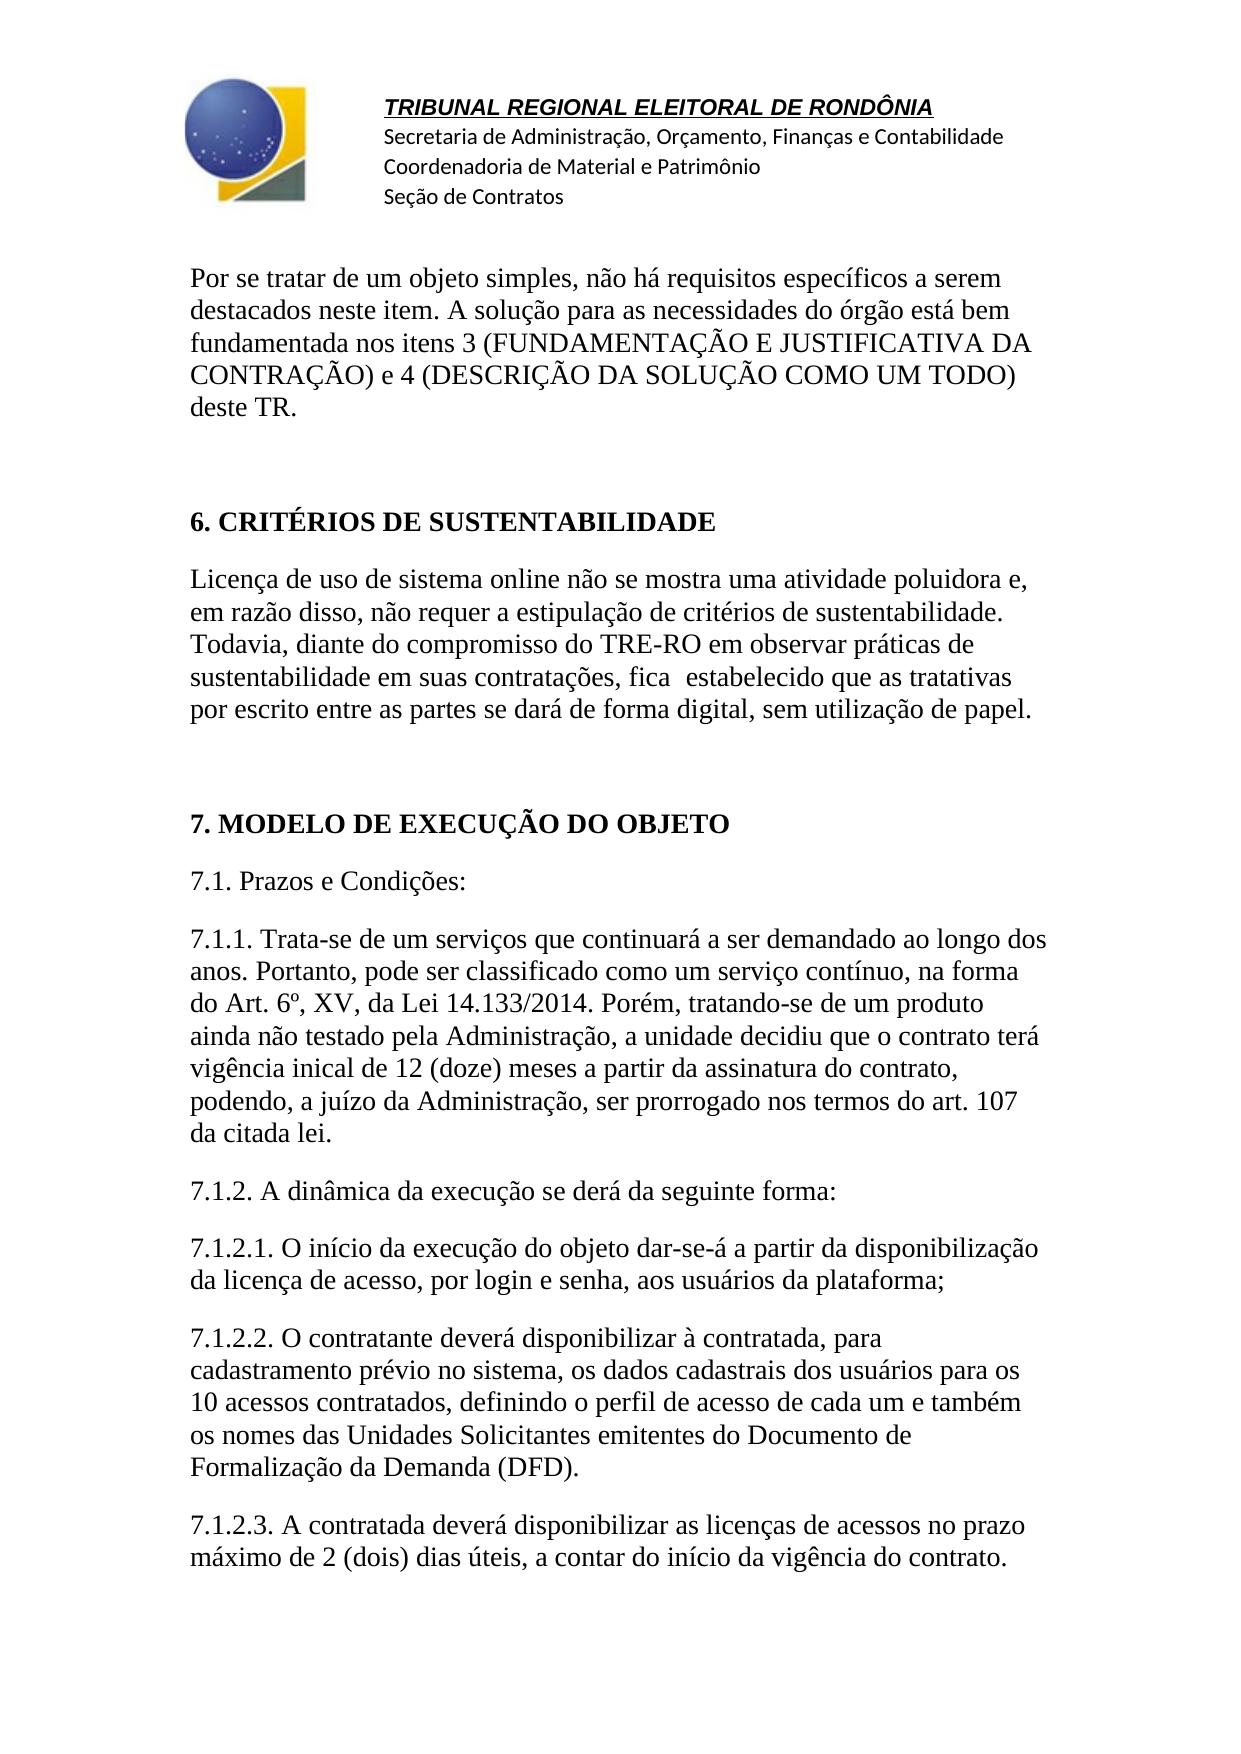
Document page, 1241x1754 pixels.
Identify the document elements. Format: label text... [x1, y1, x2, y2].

text 7.1. Prazos e Condições: [190, 864, 1051, 897]
text 7. MODELO DE EXECUÇÃO DO OBJETO [190, 807, 1051, 839]
text 7.1.2.1. O início da execução do objeto dar-se-á a partir da disponibilização da licença de acesso, por login e senha, aos usuários da plataforma; [190, 1231, 1051, 1296]
text 6. CRITÉRIOS DE SUSTENTABILIDADE [190, 505, 1051, 538]
text 7.1.2. A dinâmica da execução se derá da seguinte forma: [190, 1173, 1051, 1206]
text 7.1.2.2. O contratante deverá disponibilizar à contratada, para cadastramento prévio no sistema, os dados cadastrais dos usuários para os 10 acessos contratados, definindo o perfil de acesso de cada um e também os nomes das Unidades Solicitantes emitentes do Documento de Formalização da Demanda (DFD). [190, 1321, 1051, 1483]
text Por se tratar de um objeto simples, não há requisitos específicos a serem destacados neste item. A solução para as necessidades do órgão está bem fundamentada nos itens 3 (FUNDAMENTAÇÃO E JUSTIFICATIVA DA CONTRAÇÃO) e 4 (DESCRIÇÃO DA SOLUÇÃO COMO UM TODO) deste TR. [190, 261, 1051, 423]
text Licença de uso de sistema online não se mostra uma atividade poluidora e, em razão disso, não requer a estipulação de critérios de sustentabilidade. Todavia, diante do compromisso do TRE-RO em observar práticas de sustentabilidade em suas contratações, fica estabelecido que as tratativas por escrito entre as partes se dará de forma digital, sem utilização de papel. [190, 563, 1051, 724]
text 7.1.1. Trata-se de um serviços que continuará a ser demandado ao longo dos anos. Portanto, pode ser classificado como um serviço contínuo, na forma do Art. 6º, XV, da Lei 14.133/2014. Porém, tratando-se de um produto ainda não testado pela Administração, a unidade decidiu que o contrato terá vigência inical de 12 (doze) meses a partir da assinatura do contrato, podendo, a juízo da Administração, ser prorrogado nos termos do art. 107 da citada lei. [190, 922, 1051, 1148]
text 7.1.2.3. A contratada deverá disponibilizar as licenças de acessos no prazo máximo de 2 (dois) dias úteis, a contar do início da vigência do contrato. [190, 1508, 1051, 1572]
